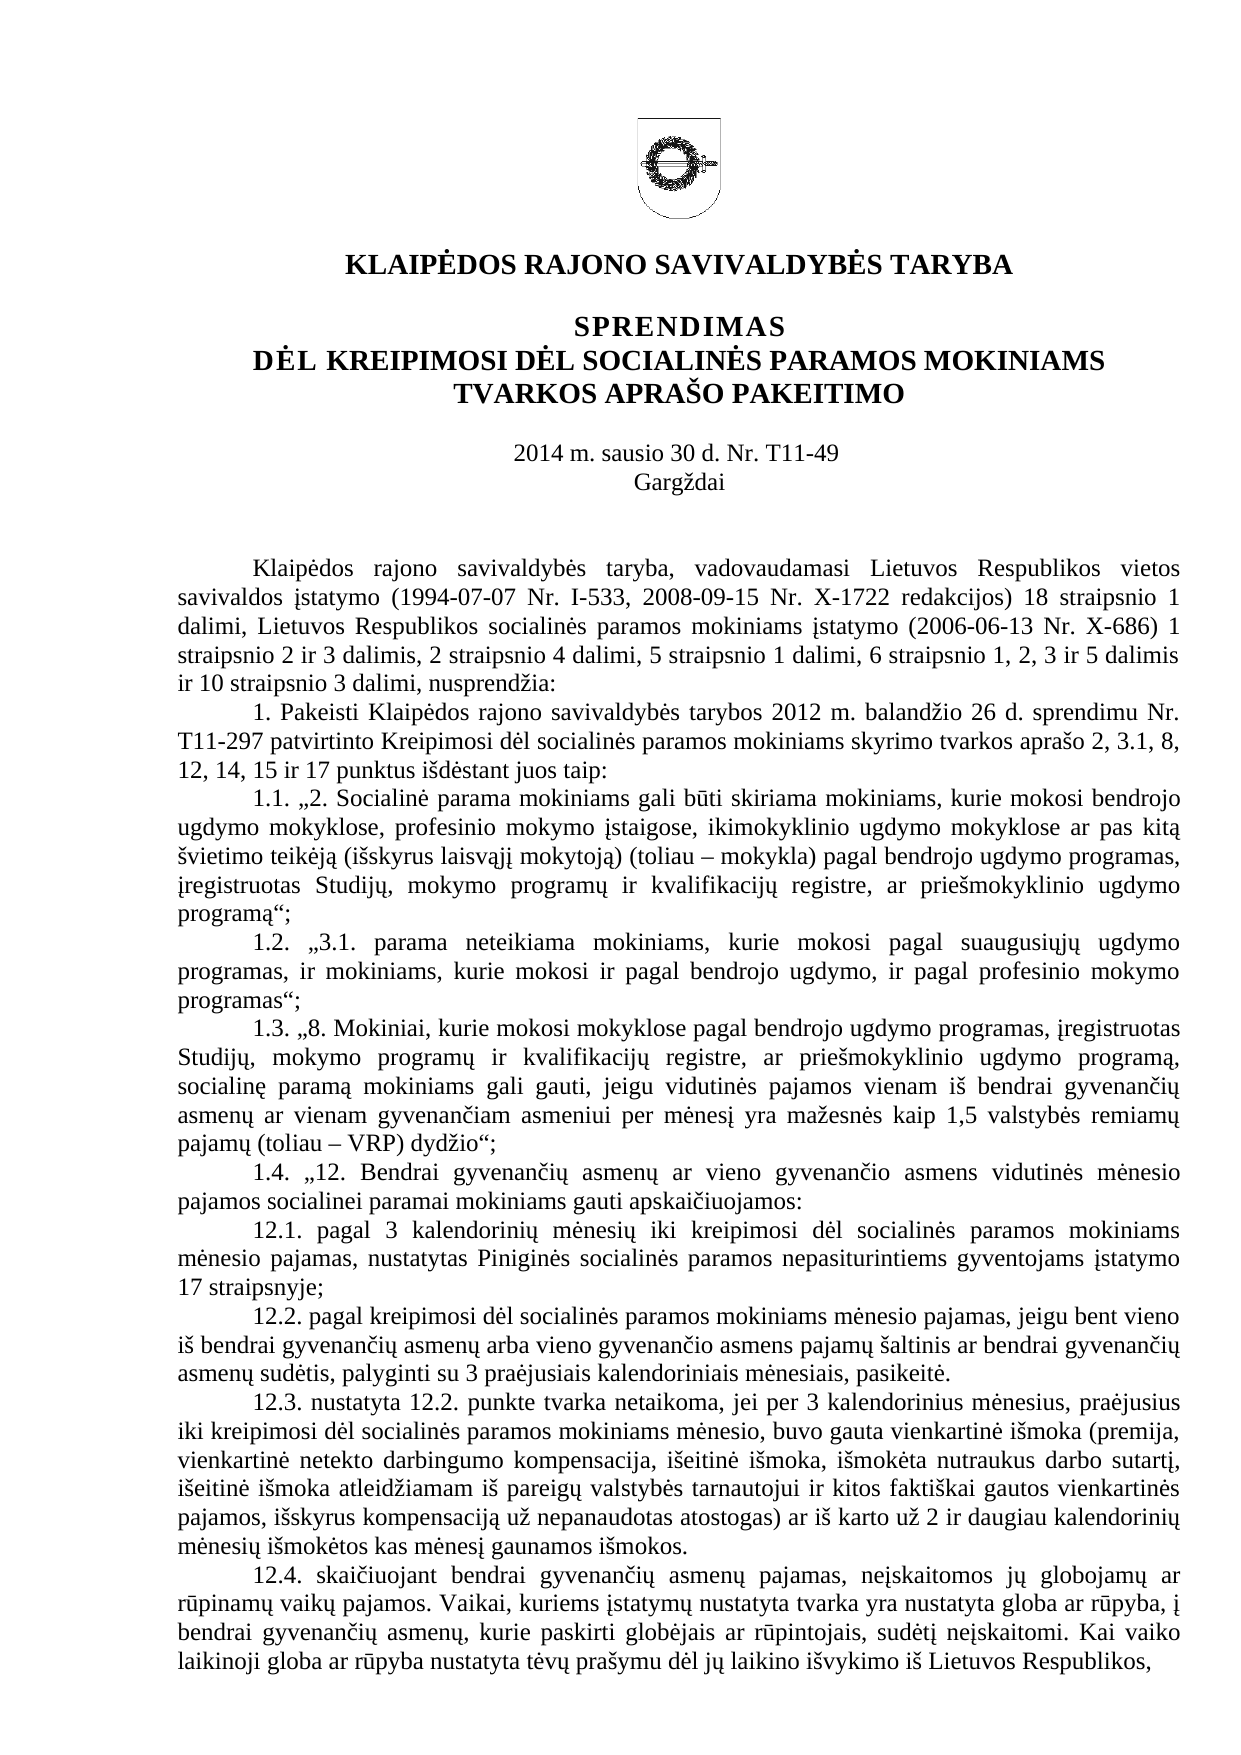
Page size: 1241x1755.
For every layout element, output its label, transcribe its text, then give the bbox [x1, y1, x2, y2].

text 1.3. „8. Mokiniai, kurie mokosi mokyklose pagal bendrojo ugdymo programas, įregistruotas Studijų, mokymo programų ir kvalifikacijų registre, ar priešmokyklinio ugdymo programą, socialinę paramą mokiniams gali gauti, jeigu vidutinės pajamos vienam iš bendrai gyvenančių asmenų ar vienam gyvenančiam asmeniui per mėnesį yra mažesnės kaip 1,5 valstybės remiamų pajamų (toliau – VRP) dydžio“; [177, 1013, 1181, 1157]
text SPRENDIMAS [177, 309, 1181, 343]
text Gargždai [177, 467, 1181, 496]
text KLAIPĖDOS RAJONO savivaldybės taryba [177, 247, 1181, 280]
text 1.1. „2. Socialinė parama mokiniams gali būti skiriama mokiniams, kurie mokosi bendrojo ugdymo mokyklose, profesinio mokymo įstaigose, ikimokyklinio ugdymo mokyklose ar pas kitą švietimo teikėją (išskyrus laisvąjį mokytoją) (toliau – mokykla) pagal bendrojo ugdymo programas, įregistruotas Studijų, mokymo programų ir kvalifikacijų registre, ar priešmokyklinio ugdymo programą“; [177, 783, 1181, 927]
text 12.4. skaičiuojant bendrai gyvenančių asmenų pajamas, neįskaitomos jų globojamų ar rūpinamų vaikų pajamos. Vaikai, kuriems įstatymų nustatyta tvarka yra nustatyta globa ar rūpyba, į bendrai gyvenančių asmenų, kurie paskirti globėjais ar rūpintojais, sudėtį neįskaitomi. Kai vaiko laikinoji globa ar rūpyba nustatyta tėvų prašymu dėl jų laikino išvykimo iš Lietuvos Respublikos, [177, 1560, 1181, 1675]
text 1. Pakeisti Klaipėdos rajono savivaldybės tarybos 2012 m. balandžio 26 d. sprendimu Nr. T11-297 patvirtinto Kreipimosi dėl socialinės paramos mokiniams skyrimo tvarkos aprašo 2, 3.1, 8, 12, 14, 15 ir 17 punktus išdėstant juos taip: [177, 697, 1181, 783]
text 12.2. pagal kreipimosi dėl socialinės paramos mokiniams mėnesio pajamas, jeigu bent vieno iš bendrai gyvenančių asmenų arba vieno gyvenančio asmens pajamų šaltinis ar bendrai gyvenančių asmenų sudėtis, palyginti su 3 praėjusiais kalendoriniais mėnesiais, pasikeitė. [177, 1301, 1181, 1387]
text 1.2. „3.1. parama neteikiama mokiniams, kurie mokosi pagal suaugusiųjų ugdymo programas, ir mokiniams, kurie mokosi ir pagal bendrojo ugdymo, ir pagal profesinio mokymo programas“; [177, 927, 1181, 1013]
text DĖL KREIPIMOSI DĖL SOCIALINĖS PARAMOS MOKINIAMS TVARKOS APRAŠO PAKEITIMO [177, 343, 1181, 410]
text Klaipėdos rajono savivaldybės taryba, vadovaudamasi Lietuvos Respublikos vietos savivaldos įstatymo (1994-07-07 Nr. I-533, 2008-09-15 Nr. X-1722 redakcijos) 18 straipsnio 1 dalimi, Lietuvos Respublikos socialinės paramos mokiniams įstatymo (2006-06-13 Nr. X-686) 1 straipsnio 2 ir 3 dalimis, 2 straipsnio 4 dalimi, 5 straipsnio 1 dalimi, 6 straipsnio 1, 2, 3 ir 5 dalimis ir 10 straipsnio 3 dalimi, nusprendžia: [177, 553, 1181, 697]
text 12.1. pagal 3 kalendorinių mėnesių iki kreipimosi dėl socialinės paramos mokiniams mėnesio pajamas, nustatytas Piniginės socialinės paramos nepasiturintiems gyventojams įstatymo 17 straipsnyje; [177, 1215, 1181, 1301]
text 1.4. „12. Bendrai gyvenančių asmenų ar vieno gyvenančio asmens vidutinės mėnesio pajamos socialinei paramai mokiniams gauti apskaičiuojamos: [177, 1157, 1181, 1215]
text 12.3. nustatyta 12.2. punkte tvarka netaikoma, jei per 3 kalendorinius mėnesius, praėjusius iki kreipimosi dėl socialinės paramos mokiniams mėnesio, buvo gauta vienkartinė išmoka (premija, vienkartinė netekto darbingumo kompensacija, išeitinė išmoka, išmokėta nutraukus darbo sutartį, išeitinė išmoka atleidžiamam iš pareigų valstybės tarnautojui ir kitos faktiškai gautos vienkartinės pajamos, išskyrus kompensaciją už nepanaudotas atostogas) ar iš karto už 2 ir daugiau kalendorinių mėnesių išmokėtos kas mėnesį gaunamos išmokos. [177, 1387, 1181, 1560]
text 2014 m. sausio 30 d. Nr. T11-49 [177, 438, 1181, 467]
